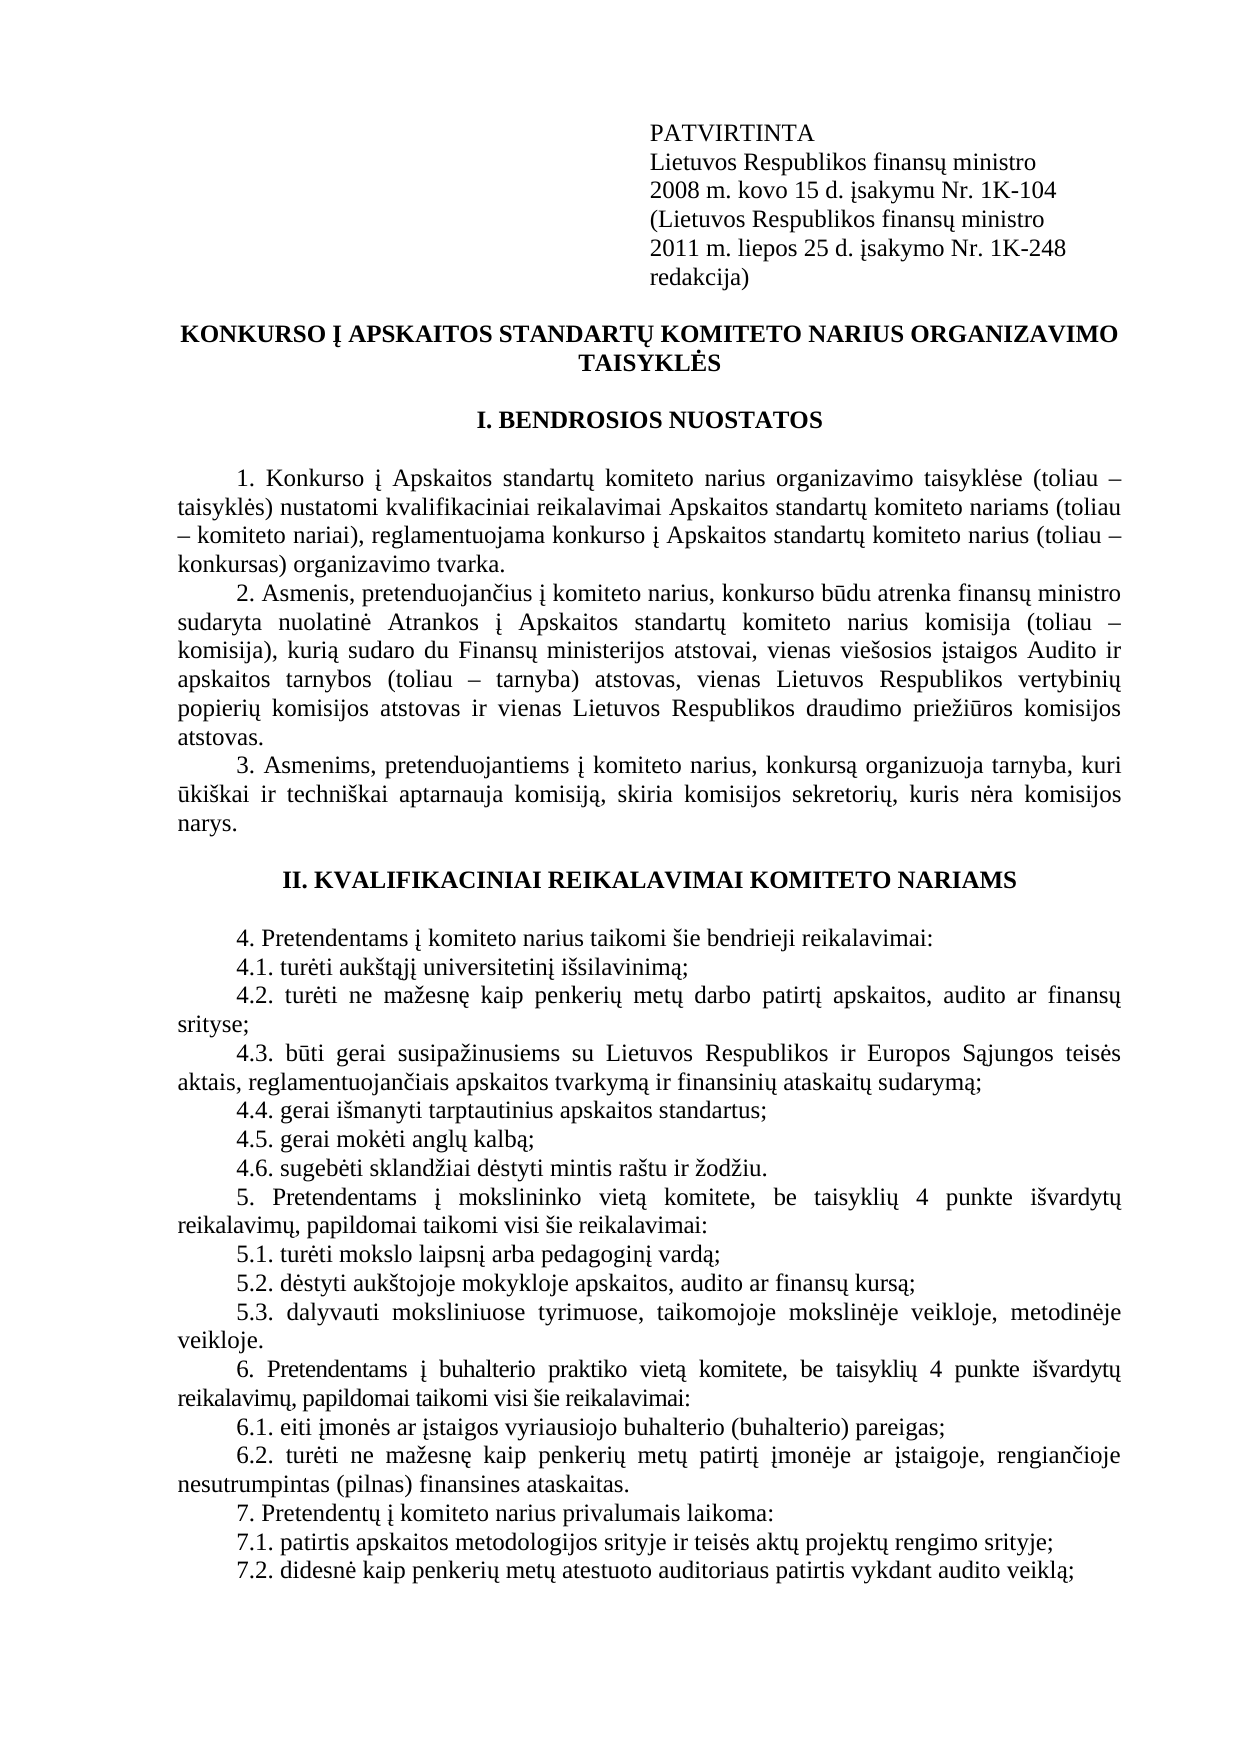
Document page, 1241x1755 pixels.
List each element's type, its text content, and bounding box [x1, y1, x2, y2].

text 2008 m. kovo 15 d. įsakymu Nr. 1K-104 [649, 176, 1122, 204]
text 2. Asmenis, pretenduojančius į komiteto narius, konkurso būdu atrenka finansų ministro sudaryta nuolatinė Atrankos į Apskaitos standartų komiteto narius komisija (toliau – komisija), kurią sudaro du Finansų ministerijos atstovai, vienas viešosios įstaigos Audito ir apskaitos tarnybos (toliau – tarnyba) atstovas, vienas Lietuvos Respublikos vertybinių popierių komisijos atstovas ir vienas Lietuvos Respublikos draudimo priežiūros komisijos atstovas. [177, 578, 1122, 751]
text 4.5. gerai mokėti anglų kalbą; [177, 1124, 1122, 1153]
text 6.1. eiti įmonės ar įstaigos vyriausiojo buhalterio (buhalterio) pareigas; [177, 1412, 1122, 1441]
text II. kvalifikaciniai reikalavimai komiteto nariams [177, 866, 1122, 894]
text 7.1. patirtis apskaitos metodologijos srityje ir teisės aktų projektų rengimo srityje; [177, 1527, 1122, 1556]
text 4. Pretendentams į komiteto narius taikomi šie bendrieji reikalavimai: [177, 923, 1122, 952]
text (Lietuvos Respublikos finansų ministro [649, 204, 1122, 233]
text 5.3. dalyvauti moksliniuose tyrimuose, taikomojoje mokslinėje veikloje, metodinėje veikloje. [177, 1297, 1122, 1354]
text PATVIRTINTA [649, 118, 1122, 147]
text I. BENDROSIOS NUOSTATOS [177, 406, 1122, 434]
text 4.2. turėti ne mažesnę kaip penkerių metų darbo patirtį apskaitos, audito ar finansų srityse; [177, 981, 1122, 1038]
text 4.4. gerai išmanyti tarptautinius apskaitos standartus; [177, 1096, 1122, 1124]
text 4.3. būti gerai susipažinusiems su Lietuvos Respublikos ir Europos Sąjungos teisės aktais, reglamentuojančiais apskaitos tvarkymą ir finansinių ataskaitų sudarymą; [177, 1038, 1122, 1096]
text 5.1. turėti mokslo laipsnį arba pedagoginį vardą; [177, 1239, 1122, 1268]
text 4.6. sugebėti sklandžiai dėstyti mintis raštu ir žodžiu. [177, 1153, 1122, 1182]
text Konkurso į Apskaitos standartų komiteto narius organizavimo taisyklės [177, 319, 1122, 377]
text 2011 m. liepos 25 d. įsakymo Nr. 1K-248 redakcija) [649, 233, 1122, 291]
text 1. Konkurso į Apskaitos standartų komiteto narius organizavimo taisyklėse (toliau – taisyklės) nustatomi kvalifikaciniai reikalavimai Apskaitos standartų komiteto nariams (toliau – komiteto nariai), reglamentuojama konkurso į Apskaitos standartų komiteto narius (toliau – konkursas) organizavimo tvarka. [177, 463, 1122, 578]
text 7.2. didesnė kaip penkerių metų atestuoto auditoriaus patirtis vykdant audito veiklą; [177, 1556, 1122, 1584]
text 5. Pretendentams į mokslininko vietą komitete, be taisyklių 4 punkte išvardytų reikalavimų, papildomai taikomi visi šie reikalavimai: [177, 1182, 1122, 1239]
text Lietuvos Respublikos finansų ministro [649, 147, 1122, 176]
text 4.1. turėti aukštąjį universitetinį išsilavinimą; [177, 952, 1122, 981]
text 7. Pretendentų į komiteto narius privalumais laikoma: [177, 1498, 1122, 1527]
text 6.2. turėti ne mažesnę kaip penkerių metų patirtį įmonėje ar įstaigoje, rengiančioje nesutrumpintas (pilnas) finansines ataskaitas. [177, 1441, 1122, 1498]
text 3. Asmenims, pretenduojantiems į komiteto narius, konkursą organizuoja tarnyba, kuri ūkiškai ir techniškai aptarnauja komisiją, skiria komisijos sekretorių, kuris nėra komisijos narys. [177, 751, 1122, 837]
text 5.2. dėstyti aukštojoje mokykloje apskaitos, audito ar finansų kursą; [177, 1268, 1122, 1297]
text 6. Pretendentams į buhalterio praktiko vietą komitete, be taisyklių 4 punkte išvardytų reikalavimų, papildomai taikomi visi šie reikalavimai: [177, 1354, 1122, 1412]
